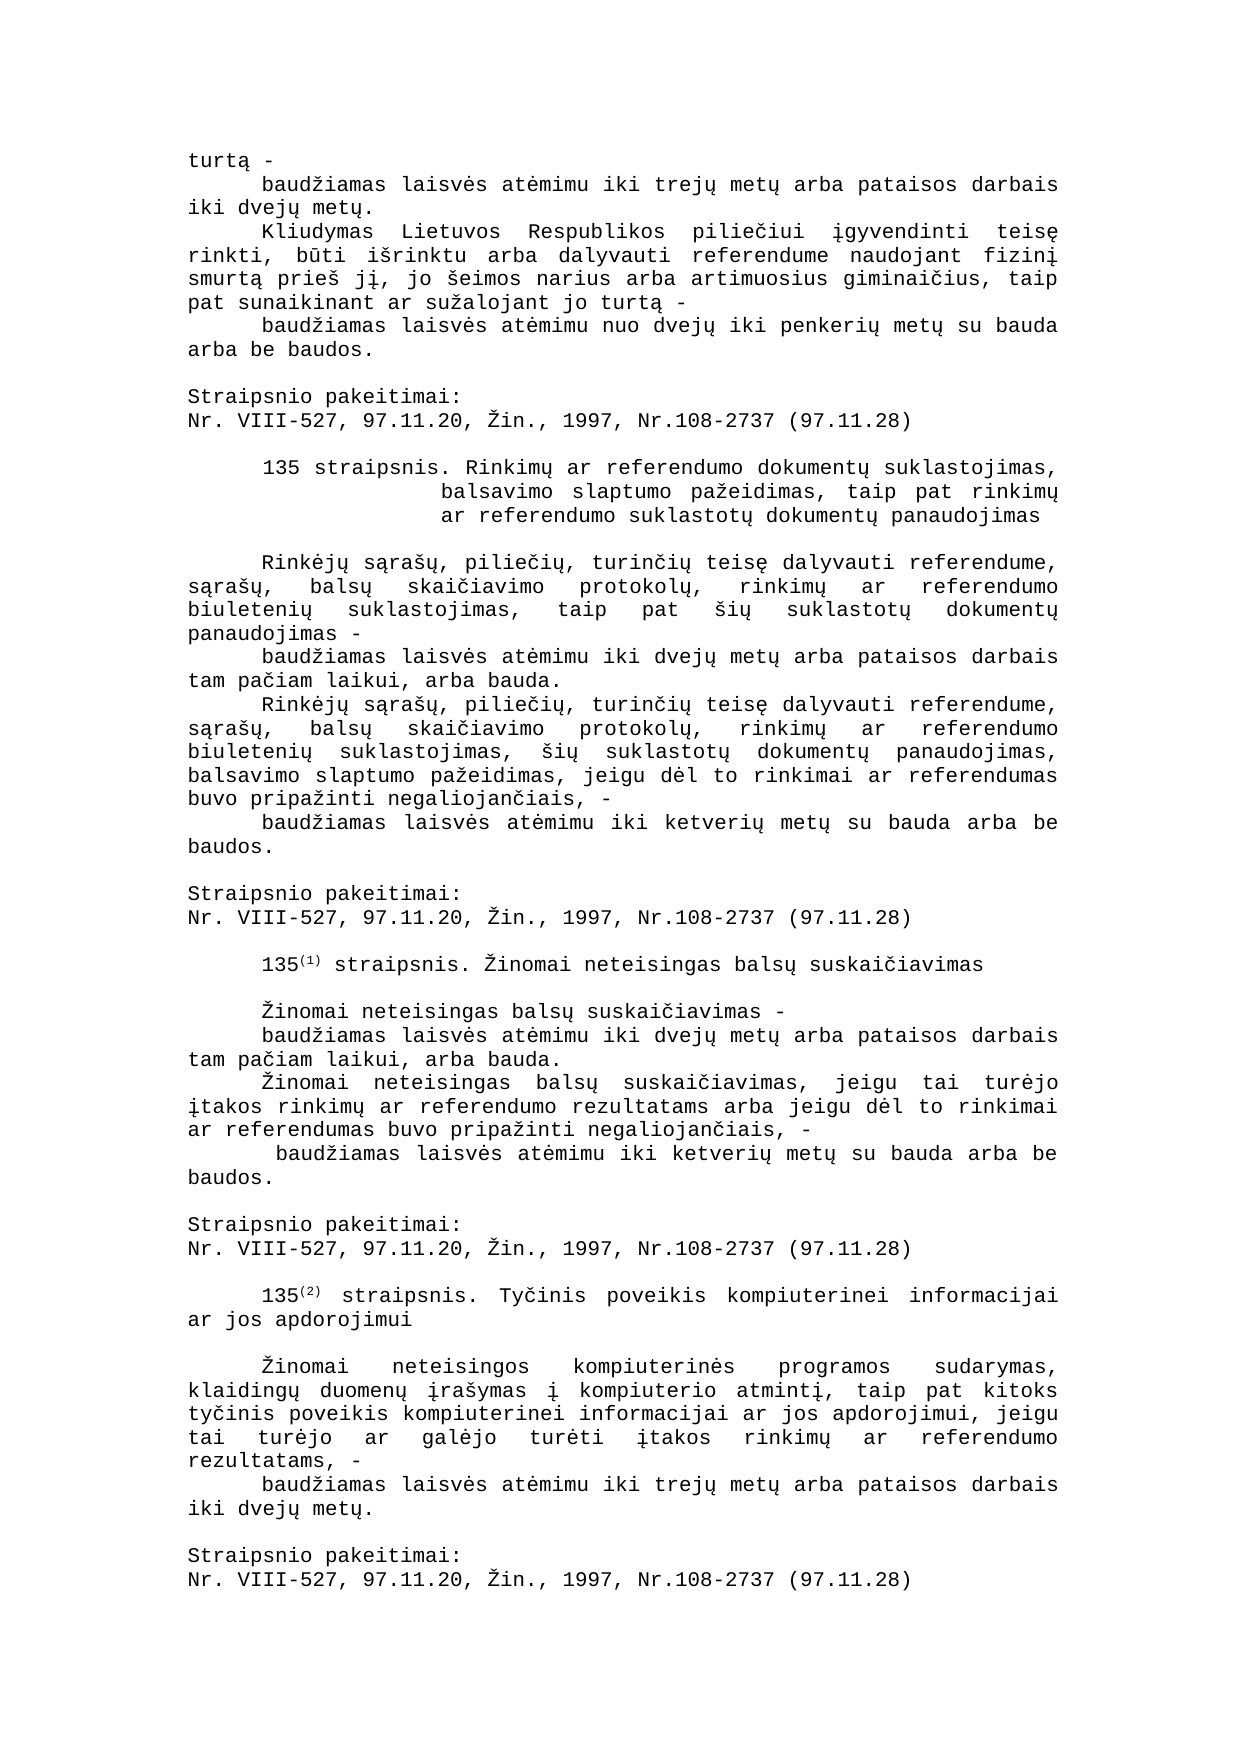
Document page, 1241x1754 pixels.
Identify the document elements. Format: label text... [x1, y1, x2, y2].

text Straipsnio pakeitimai: [187, 883, 1059, 907]
text Nr. VIII-527, 97.11.20, Žin., 1997, Nr.108-2737 (97.11.28) [187, 907, 1059, 930]
text Rinkėjų sąrašų, piliečių, turinčių teisę dalyvauti referendume, sąrašų, balsų skaičiavimo protokolų, rinkimų ar referendumo biuletenių suklastojimas, šių suklastotų dokumentų panaudojimas, balsavimo slaptumo pažeidimas, jeigu dėl to rinkimai ar referendumas buvo pripažinti negaliojančiais, - [187, 694, 1059, 812]
text Kliudymas Lietuvos Respublikos piliečiui įgyvendinti teisę rinkti, būti išrinktu arba dalyvauti referendume naudojant fizinį smurtą prieš jį, jo šeimos narius arba artimuosius giminaičius, taip pat sunaikinant ar sužalojant jo turtą - [187, 221, 1059, 316]
text Nr. VIII-527, 97.11.20, Žin., 1997, Nr.108-2737 (97.11.28) [187, 1569, 1059, 1592]
text baudžiamas laisvės atėmimu iki trejų metų arba pataisos darbais iki dvejų metų. [187, 174, 1059, 221]
text baudžiamas laisvės atėmimu iki dvejų metų arba pataisos darbais tam pačiam laikui, arba bauda. [187, 1025, 1059, 1072]
text Straipsnio pakeitimai: [187, 1545, 1059, 1569]
text baudžiamas laisvės atėmimu iki trejų metų arba pataisos darbais iki dvejų metų. [187, 1474, 1059, 1521]
text Straipsnio pakeitimai: [187, 1214, 1059, 1238]
text baudžiamas laisvės atėmimu iki ketverių metų su bauda arba be baudos. [187, 812, 1059, 859]
text baudžiamas laisvės atėmimu iki dvejų metų arba pataisos darbais tam pačiam laikui, arba bauda. [187, 647, 1059, 694]
text Nr. VIII-527, 97.11.20, Žin., 1997, Nr.108-2737 (97.11.28) [187, 1238, 1059, 1261]
text baudžiamas laisvės atėmimu iki ketverių metų su bauda arba be baudos. [187, 1143, 1059, 1190]
text Straipsnio pakeitimai: [187, 386, 1059, 410]
text Žinomai neteisingas balsų suskaičiavimas - [187, 1001, 1059, 1025]
text 135(1) straipsnis. Žinomai neteisingas balsų suskaičiavimas [187, 954, 1059, 978]
text baudžiamas laisvės atėmimu nuo dvejų iki penkerių metų su bauda arba be baudos. [187, 316, 1059, 363]
text Žinomai neteisingos kompiuterinės programos sudarymas, klaidingų duomenų įrašymas į kompiuterio atmintį, taip pat kitoks tyčinis poveikis kompiuterinei informacijai ar jos apdorojimui, jeigu tai turėjo ar galėjo turėti įtakos rinkimų ar referendumo rezultatams, - [187, 1356, 1059, 1474]
text 135(2) straipsnis. Tyčinis poveikis kompiuterinei informacijai ar jos apdorojimui [187, 1285, 1059, 1332]
text turtą - [187, 150, 1059, 174]
text Rinkėjų sąrašų, piliečių, turinčių teisę dalyvauti referendume, sąrašų, balsų skaičiavimo protokolų, rinkimų ar referendumo biuletenių suklastojimas, taip pat šių suklastotų dokumentų panaudojimas - [187, 552, 1059, 647]
text 135 straipsnis. Rinkimų ar referendumo dokumentų suklastojimas, balsavimo slaptumo pažeidimas, taip pat rinkimų ar referendumo suklastotų dokumentų panaudojimas [262, 457, 1059, 528]
text Žinomai neteisingas balsų suskaičiavimas, jeigu tai turėjo įtakos rinkimų ar referendumo rezultatams arba jeigu dėl to rinkimai ar referendumas buvo pripažinti negaliojančiais, - [187, 1072, 1059, 1143]
text Nr. VIII-527, 97.11.20, Žin., 1997, Nr.108-2737 (97.11.28) [187, 410, 1059, 434]
